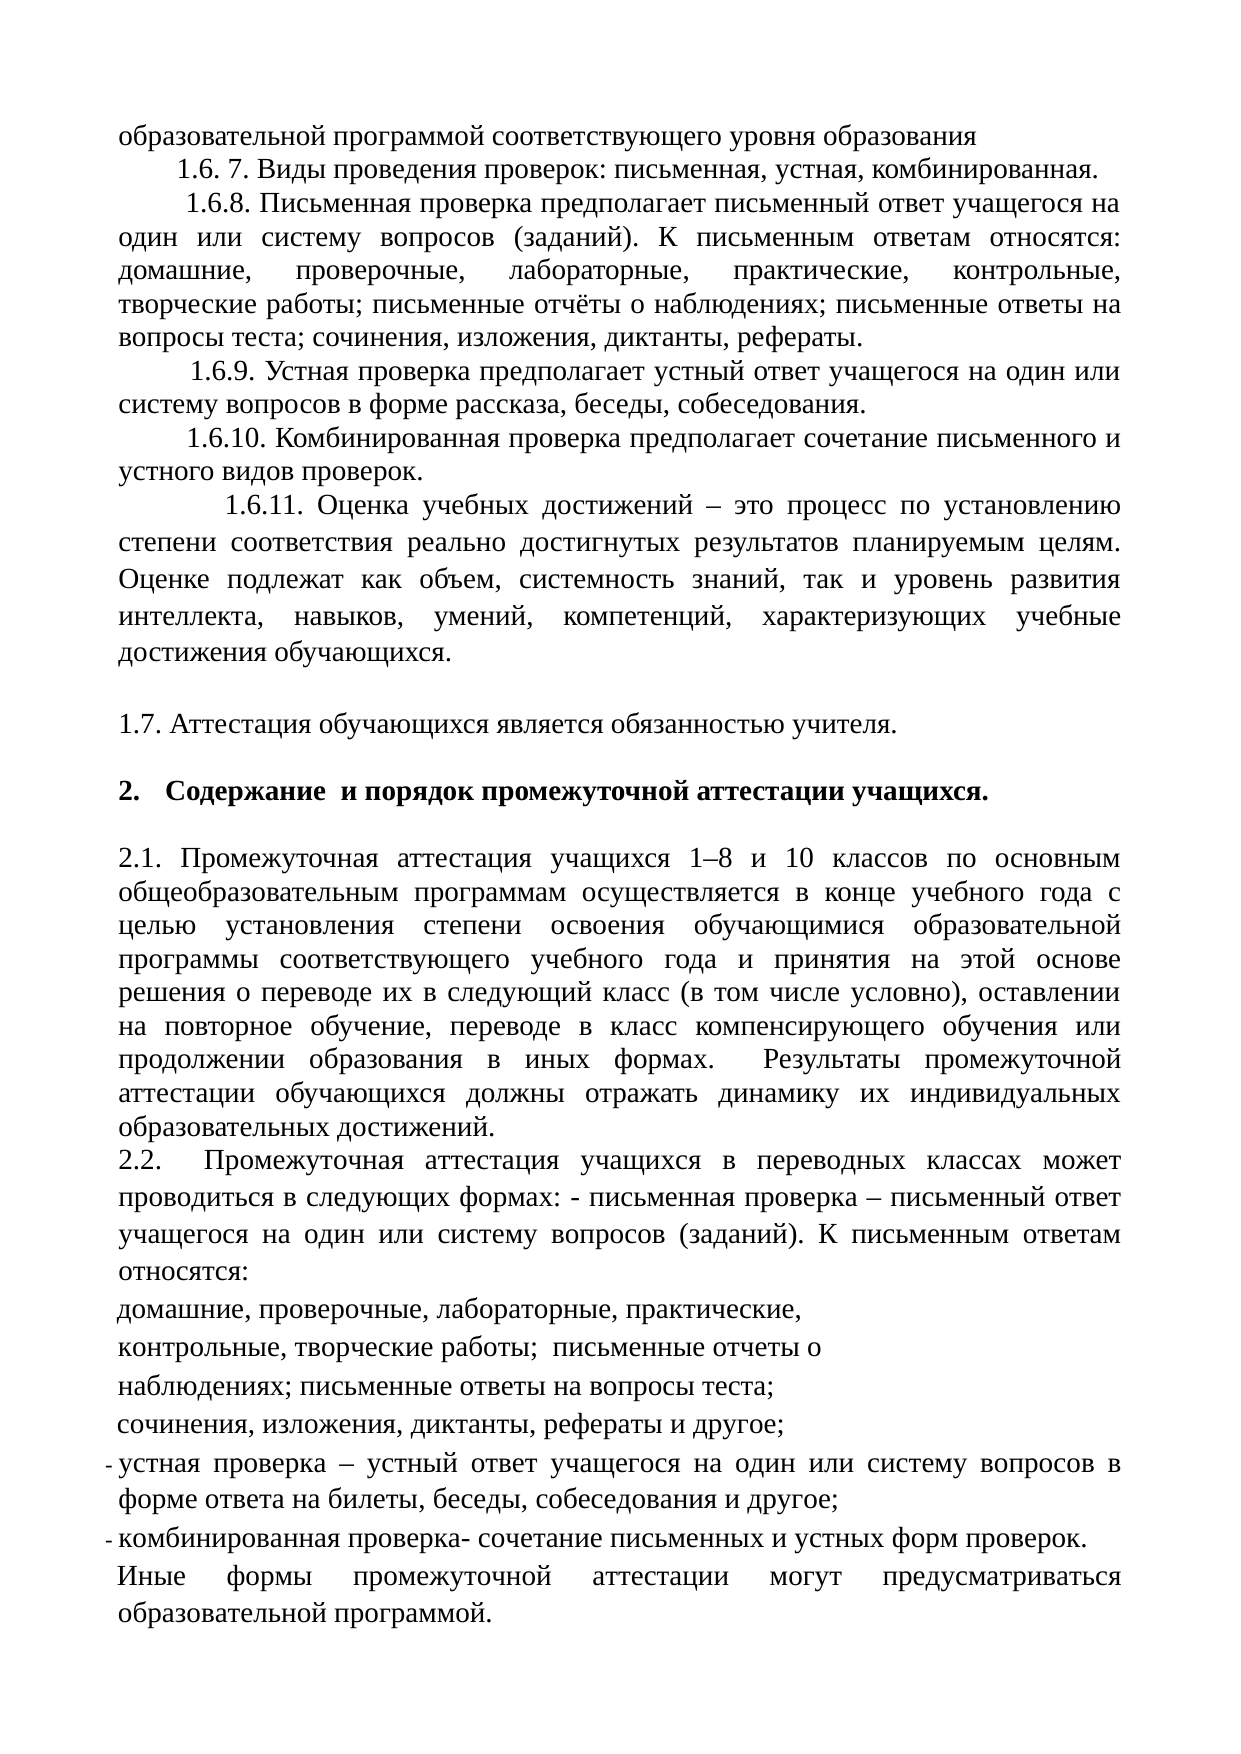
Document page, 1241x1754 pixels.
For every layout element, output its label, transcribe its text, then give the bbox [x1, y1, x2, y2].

list устная проверка – устный ответ учащегося на один или систему вопросов в форме ответа на билеты, беседы, собеседования и другое; [105, 1445, 1122, 1515]
list комбинированная проверка- сочетание письменных и устных форм проверок. [105, 1520, 1122, 1553]
text 1.6.9. Устная проверка предполагает устный ответ учащегося на один или систему вопросов в форме рассказа, беседы, собеседования. [118, 353, 1122, 420]
text 1.6.10. Комбинированная проверка предполагает сочетание письменного и устного видов проверок. [118, 420, 1122, 487]
text 1.6.11. Оценка учебных достижений – это процесс по установлению степени соответствия реально достигнутых результатов планируемым целям. Оценке подлежат как объем, системность знаний, так и уровень развития интеллекта, навыков, умений, компетенций, характеризующих учебные достижения обучающихся. [118, 487, 1122, 668]
text домашние, проверочные, лабораторные, практические, контрольные, творческие работы; письменные отчеты о наблюдениях; письменные ответы на вопросы теста; [117, 1291, 939, 1402]
text 1.7. Аттестация обучающихся является обязанностью учителя. [118, 706, 1122, 740]
list Содержание и порядок промежуточной аттестации учащихся. [118, 773, 1122, 807]
text образовательной программой соответствующего уровня образования [118, 118, 1122, 152]
text 1.6.8. Письменная проверка предполагает письменный ответ учащегося на один или систему вопросов (заданий). К письменным ответам относятся: домашние, проверочные, лабораторные, практические, контрольные, творческие работы; письменные отчёты о наблюдениях; письменные ответы на вопросы теста; сочинения, изложения, диктанты, рефераты. [118, 185, 1122, 353]
text 1.6. 7. Виды проведения проверок: письменная, устная, комбинированная. [118, 152, 1122, 185]
text сочинения, изложения, диктанты, рефераты и другое; [117, 1407, 1122, 1440]
text 2.1. Промежуточная аттестация учащихся 1–8 и 10 классов по основным общеобразовательным программам осуществляется в конце учебного года с целью установления степени освоения обучающимися образовательной программы соответствующего учебного года и принятия на этой основе решения о переводе их в следующий класс (в том числе условно), оставлении на повторное обучение, переводе в класс компенсирующего обучения или продолжении образования в иных формах. Результаты промежуточной аттестации обучающихся должны отражать динамику их индивидуальных образовательных достижений. [118, 840, 1122, 1142]
text Иные формы промежуточной аттестации могут предусматриваться образовательной программой. [117, 1558, 1122, 1628]
text 2.2. Промежуточная аттестация учащихся в переводных классах может проводиться в следующих формах: - письменная проверка – письменный ответ учащегося на один или систему вопросов (заданий). К письменным ответам относятся: [118, 1142, 1122, 1286]
